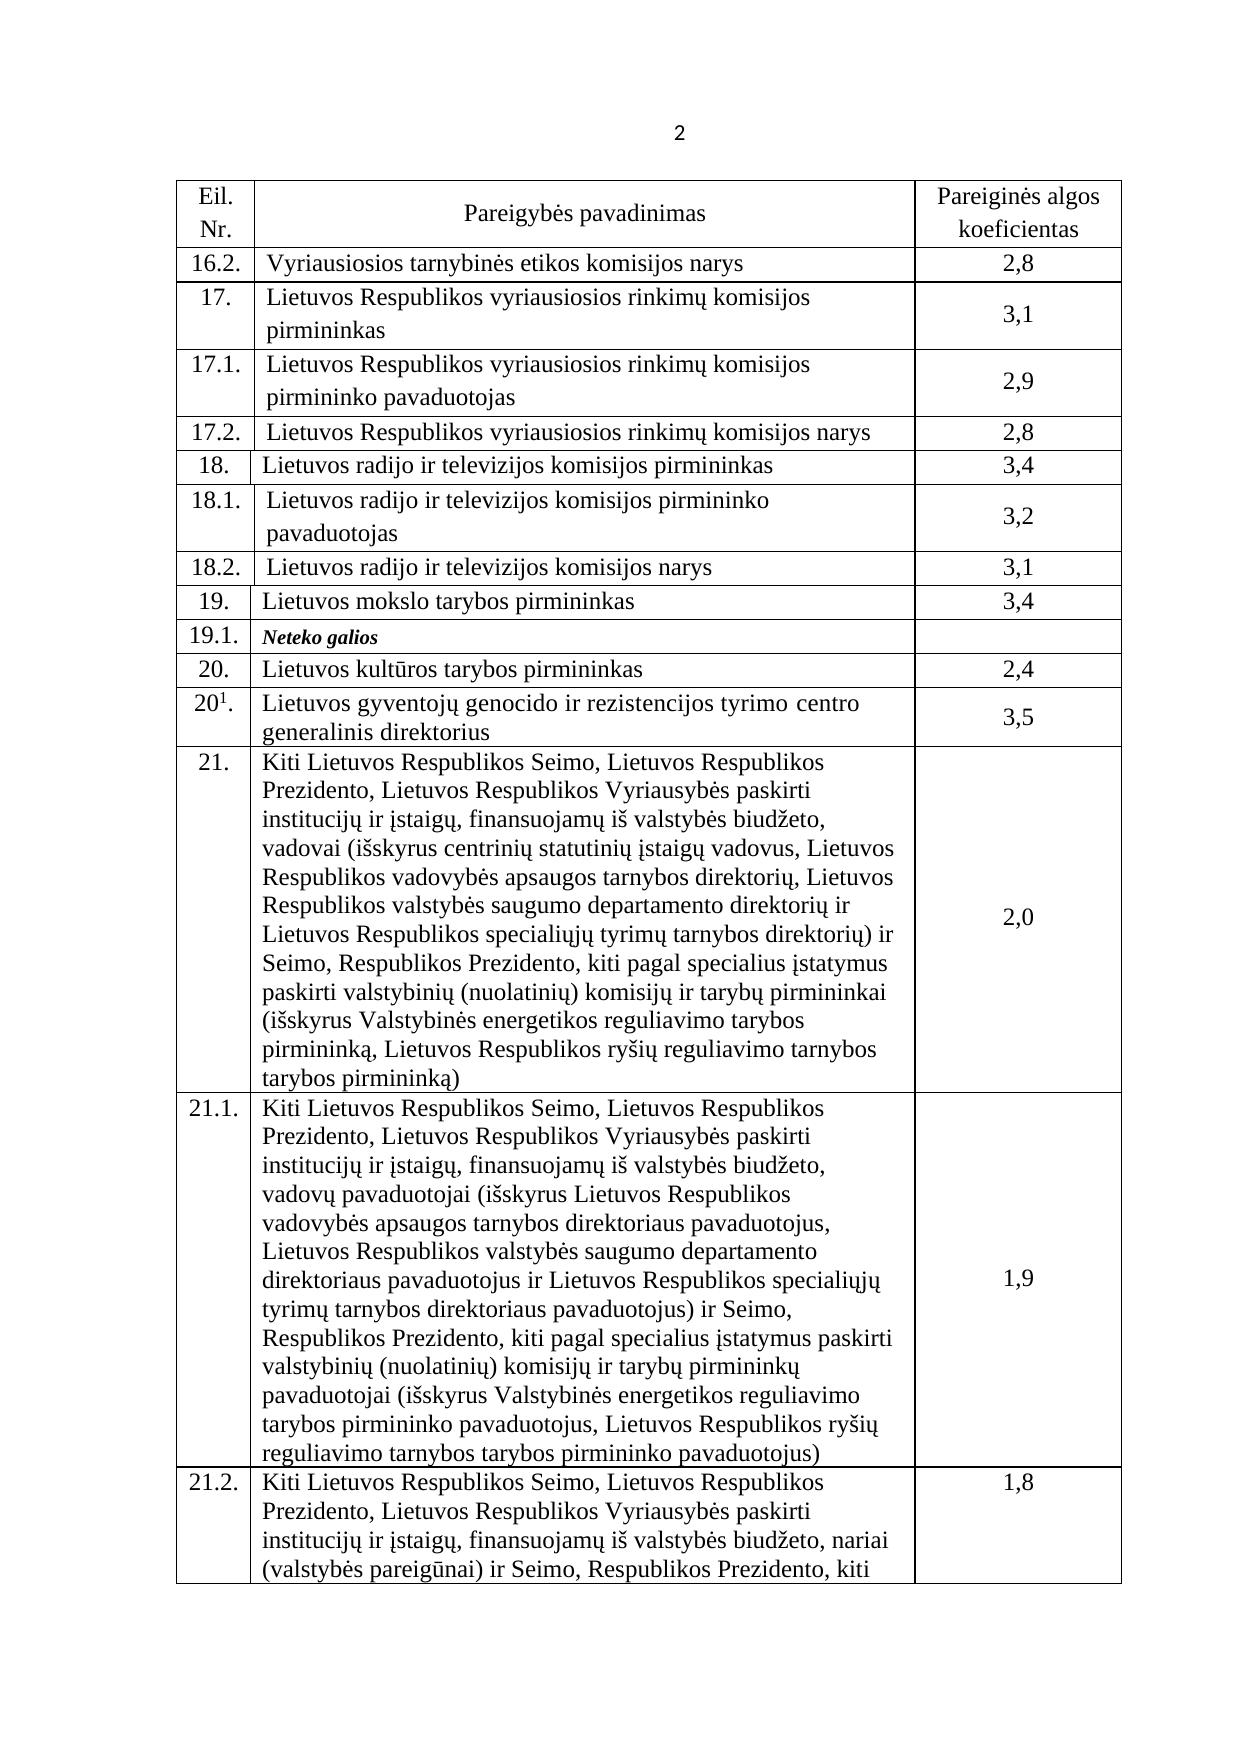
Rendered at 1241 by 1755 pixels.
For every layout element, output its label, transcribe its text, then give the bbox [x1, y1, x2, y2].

table_cell Kiti Lietuvos Respublikos Seimo, Lietuvos Respublikos Prezidento, Lietuvos Respublikos Vyriausybės paskirti institucijų ir įstaigų, finansuojamų iš valstybės biudžeto, vadovai (išskyrus centrinių statutinių įstaigų vadovus, Lietuvos Respublikos vadovybės apsaugos tarnybos direktorių, Lietuvos Respublikos valstybės saugumo departamento direktorių ir Lietuvos Respublikos specialiųjų tyrimų tarnybos direktorių) ir Seimo, Respublikos Prezidento, kiti pagal specialius įstatymus paskirti valstybinių (nuolatinių) komisijų ir tarybų pirmininkai (išskyrus Valstybinės energetikos reguliavimo tarybos pirmininką, Lietuvos Respublikos ryšių reguliavimo tarnybos tarybos pirmininką) [251, 747, 914, 1092]
table_cell 1,8 [916, 1468, 1121, 1582]
table_cell 2,8 [916, 417, 1121, 449]
table_cell Lietuvos kultūros tarybos pirmininkas [251, 654, 914, 687]
table_cell 21.2. [177, 1468, 250, 1582]
table_cell 3,2 [916, 485, 1121, 551]
table_cell Vyriausiosios tarnybinės etikos komisijos narys [255, 248, 914, 281]
table_cell Lietuvos Respublikos vyriausiosios rinkimų komisijos pirmininko pavaduotojas [255, 350, 914, 416]
table_cell Lietuvos radijo ir televizijos komisijos pirmininko pavaduotojas [255, 485, 914, 551]
table_cell 18.2. [177, 552, 254, 585]
table_cell 20. [177, 654, 250, 687]
table_cell Lietuvos gyventojų genocido ir rezistencijos tyrimo centro generalinis direktorius [251, 688, 914, 746]
table_cell Lietuvos radijo ir televizijos komisijos narys [255, 552, 914, 585]
table_cell 3,4 [916, 451, 1121, 484]
table_cell 3,1 [916, 283, 1121, 348]
table_cell 18.1. [177, 485, 254, 551]
table_cell 21.1. [177, 1093, 250, 1466]
table_cell 201. [177, 688, 250, 746]
table_cell 17.2. [177, 417, 254, 449]
table_cell 2,4 [916, 654, 1121, 687]
table_cell Neteko galios [251, 620, 914, 653]
table_header Pareigybės pavadinimas [255, 181, 914, 247]
table_cell 3,5 [916, 688, 1121, 746]
table_cell 19.1. [177, 620, 250, 653]
table_cell 16.2. [177, 248, 254, 281]
table_cell 18. [177, 451, 250, 484]
table_cell 2,8 [916, 248, 1121, 281]
table_header Pareiginės algos koeficientas [916, 181, 1121, 247]
table_header Eil. Nr. [177, 181, 254, 247]
table_cell Kiti Lietuvos Respublikos Seimo, Lietuvos Respublikos Prezidento, Lietuvos Respublikos Vyriausybės paskirti institucijų ir įstaigų, finansuojamų iš valstybės biudžeto, nariai (valstybės pareigūnai) ir Seimo, Respublikos Prezidento, kiti [251, 1468, 914, 1582]
table_cell [916, 620, 1121, 653]
table_cell 1,9 [916, 1093, 1121, 1466]
table_cell Lietuvos radijo ir televizijos komisijos pirmininkas [251, 451, 914, 484]
table_cell 2,9 [916, 350, 1121, 416]
table_cell 3,1 [916, 552, 1121, 585]
table_cell Lietuvos Respublikos vyriausiosios rinkimų komisijos pirmininkas [255, 283, 914, 348]
table_cell Kiti Lietuvos Respublikos Seimo, Lietuvos Respublikos Prezidento, Lietuvos Respublikos Vyriausybės paskirti institucijų ir įstaigų, finansuojamų iš valstybės biudžeto, vadovų pavaduotojai (išskyrus Lietuvos Respublikos vadovybės apsaugos tarnybos direktoriaus pavaduotojus, Lietuvos Respublikos valstybės saugumo departamento direktoriaus pavaduotojus ir Lietuvos Respublikos specialiųjų tyrimų tarnybos direktoriaus pavaduotojus) ir Seimo, Respublikos Prezidento, kiti pagal specialius įstatymus paskirti valstybinių (nuolatinių) komisijų ir tarybų pirmininkų pavaduotojai (išskyrus Valstybinės energetikos reguliavimo tarybos pirmininko pavaduotojus, Lietuvos Respublikos ryšių reguliavimo tarnybos tarybos pirmininko pavaduotojus) [251, 1093, 914, 1466]
table_cell 17. [177, 283, 254, 348]
table_cell 19. [177, 586, 250, 619]
table_cell 2,0 [916, 747, 1121, 1092]
table_cell 21. [177, 747, 250, 1092]
table_cell Lietuvos Respublikos vyriausiosios rinkimų komisijos narys [255, 417, 914, 449]
table_cell Lietuvos mokslo tarybos pirmininkas [251, 586, 914, 619]
table_cell 17.1. [177, 350, 254, 416]
table_cell 3,4 [916, 586, 1121, 619]
